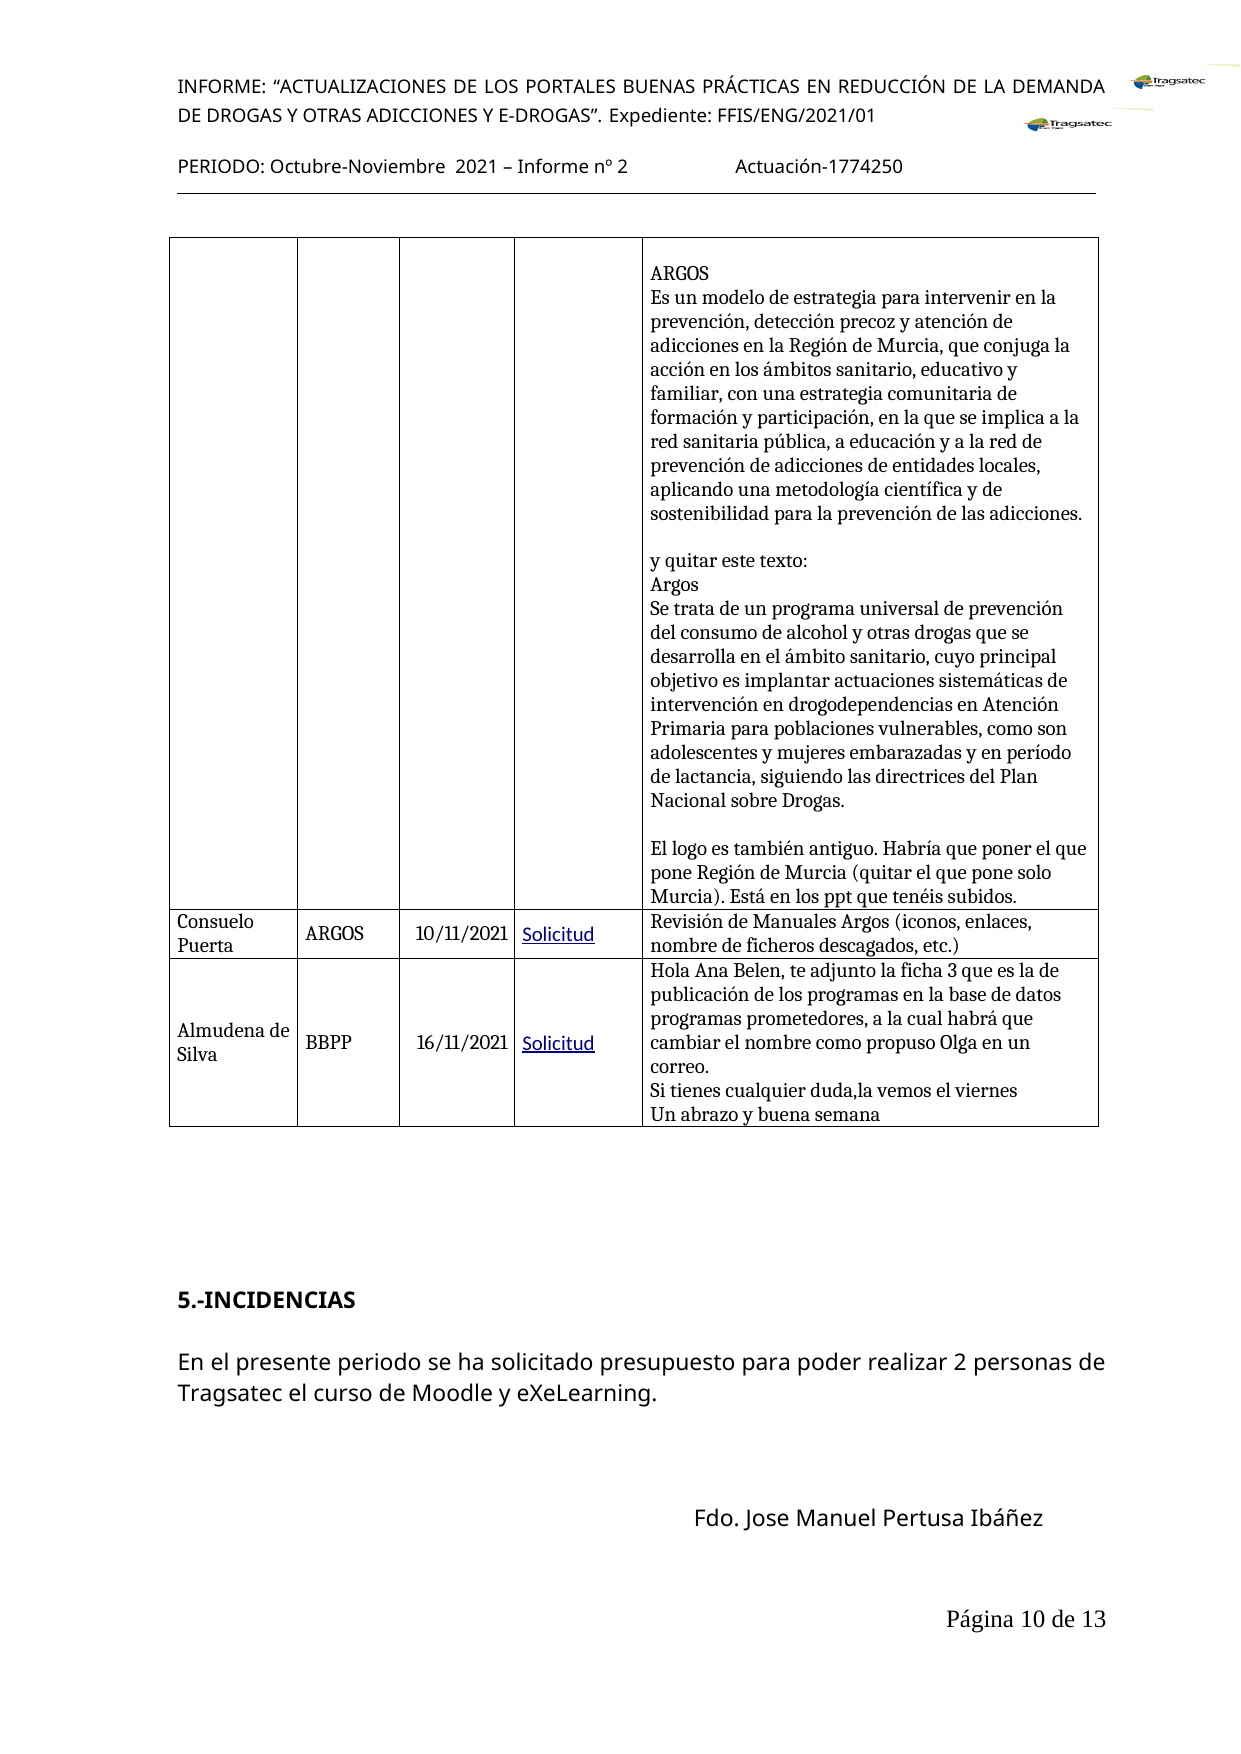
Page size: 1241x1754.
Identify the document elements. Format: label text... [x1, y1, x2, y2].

table_cell [298, 238, 399, 908]
table_cell [170, 238, 297, 908]
table_cell Solicitud [515, 959, 642, 1126]
table_cell Consuelo Puerta [170, 910, 297, 957]
table_cell 10/11/2021 [400, 910, 514, 957]
table_cell 16/11/2021 [400, 959, 514, 1126]
text Fdo. Jose Manuel Pertusa Ibáñez [620, 1502, 1106, 1533]
table_cell ARGOS Es un modelo de estrategia para intervenir en la prevención, detección precoz y atención de adicciones en la Región de Murcia, que conjuga la acción en los ámbitos sanitario, educativo y familiar, con una estrategia comunitaria de formación y participación, en la que se implica a la red sanitaria pública, a educación y a la red de prevención de adicciones de entidades locales, aplicando una metodología científica y de sostenibilidad para la prevención de las adicciones. y quitar este texto: Argos Se trata de un programa universal de prevención del consumo de alcohol y otras drogas que se desarrolla en el ámbito sanitario, cuyo principal objetivo es implantar actuaciones sistemáticas de intervención en drogodependencias en Atención Primaria para poblaciones vulnerables, como son adolescentes y mujeres embarazadas y en período de lactancia, siguiendo las directrices del Plan Nacional sobre Drogas. El logo es también antiguo. Habría que poner el que pone Región de Murcia (quitar el que pone solo Murcia). Está en los ppt que tenéis subidos. [643, 238, 1098, 908]
table_cell [515, 238, 642, 908]
table_cell Hola Ana Belen, te adjunto la ficha 3 que es la de publicación de los programas en la base de datos programas prometedores, a la cual habrá que cambiar el nombre como propuso Olga en un correo. Si tienes cualquier duda,la vemos el viernes Un abrazo y buena semana [643, 959, 1098, 1126]
table_cell BBPP [298, 959, 399, 1126]
table_cell Solicitud [515, 910, 642, 957]
text En el presente periodo se ha solicitado presupuesto para poder realizar 2 personas de Tragsatec el curso de Moodle y eXeLearning. [177, 1346, 1106, 1408]
text 5.-INCIDENCIAS [177, 1283, 1106, 1315]
table_cell ARGOS [298, 910, 399, 957]
table_cell Almudena de Silva [170, 959, 297, 1126]
table_cell Revisión de Manuales Argos (iconos, enlaces, nombre de ficheros descagados, etc.) [643, 910, 1098, 957]
table_cell [400, 238, 514, 908]
